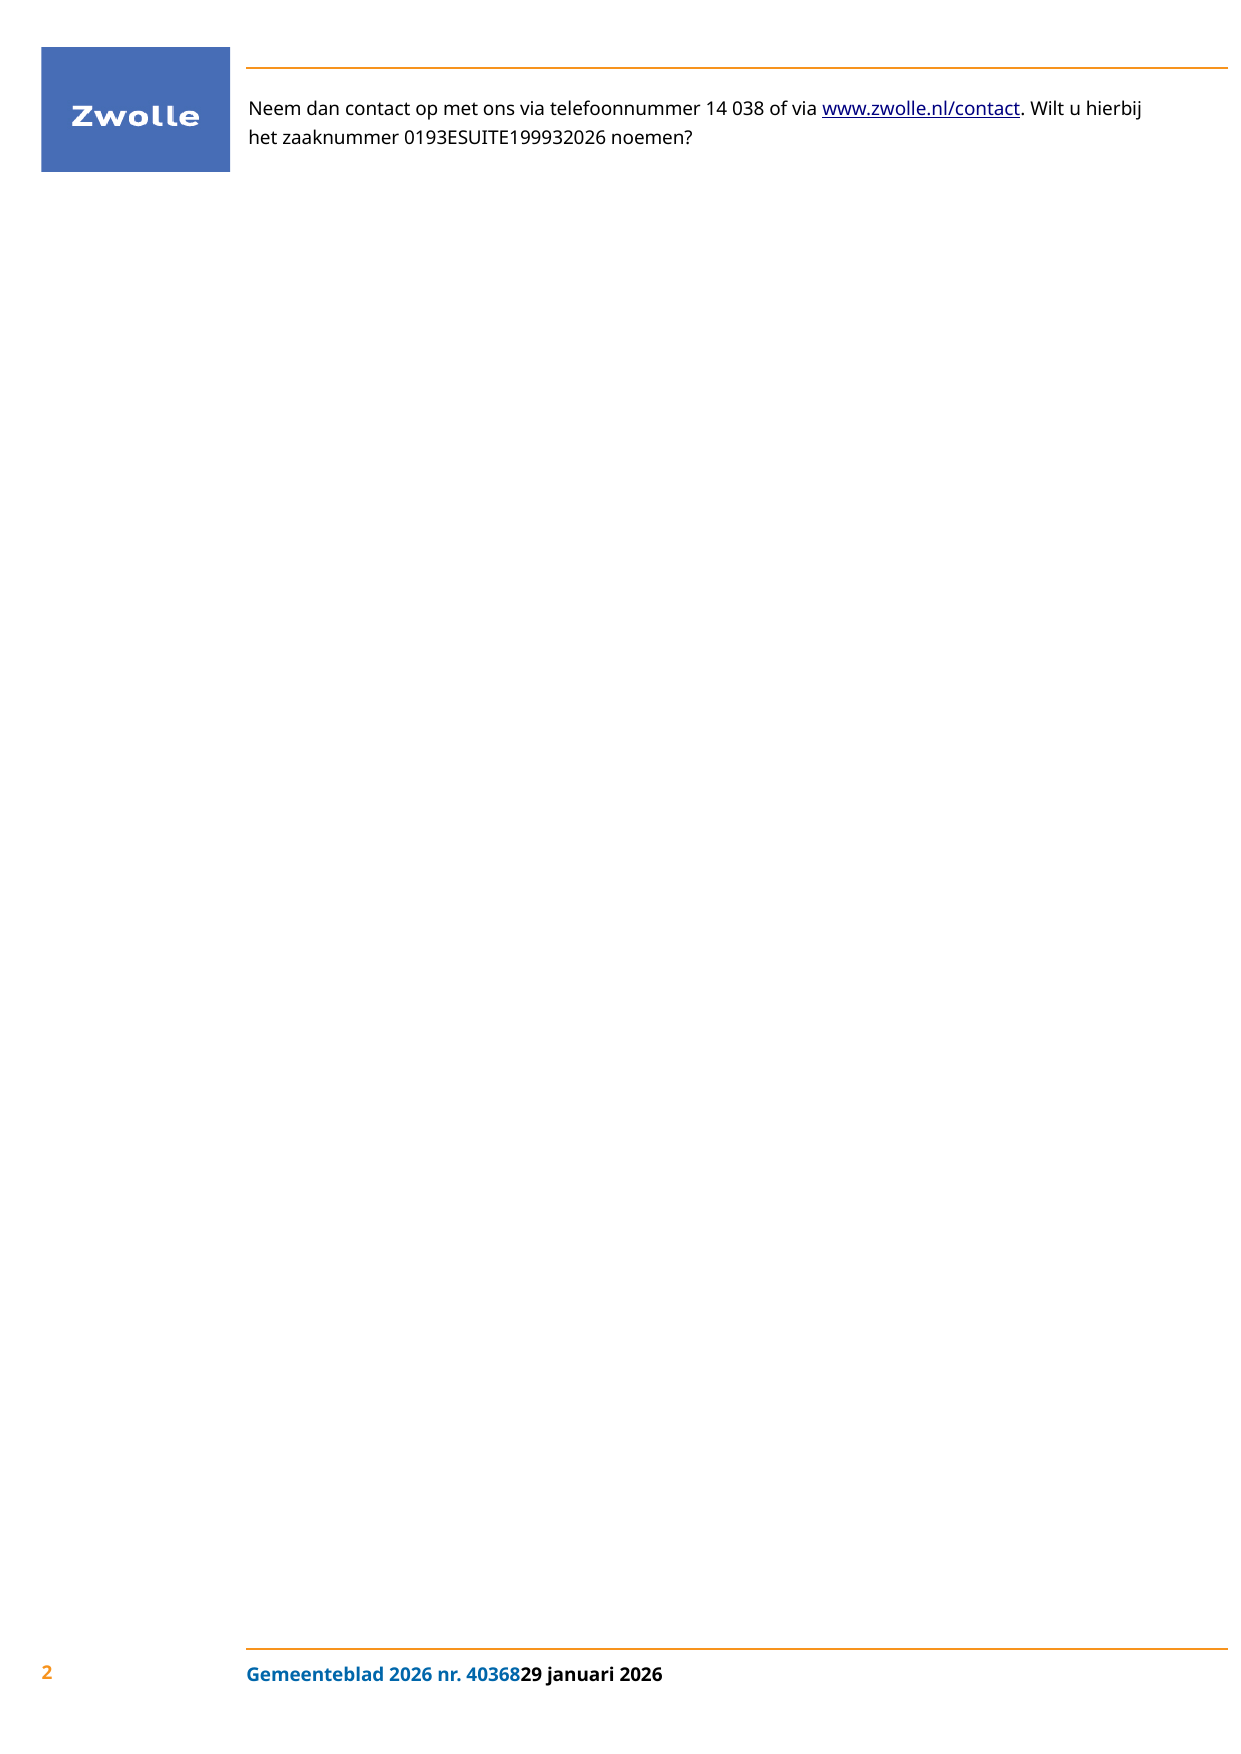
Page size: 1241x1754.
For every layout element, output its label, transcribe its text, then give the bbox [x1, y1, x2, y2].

text Neem dan contact op met ons via telefoonnummer 14 038 of via www.zwolle.nl/contact. Wilt u hierbij het zaaknummer 0193ESUITE199932026 noemen? [248, 95, 1152, 150]
picture [41, 47, 231, 172]
